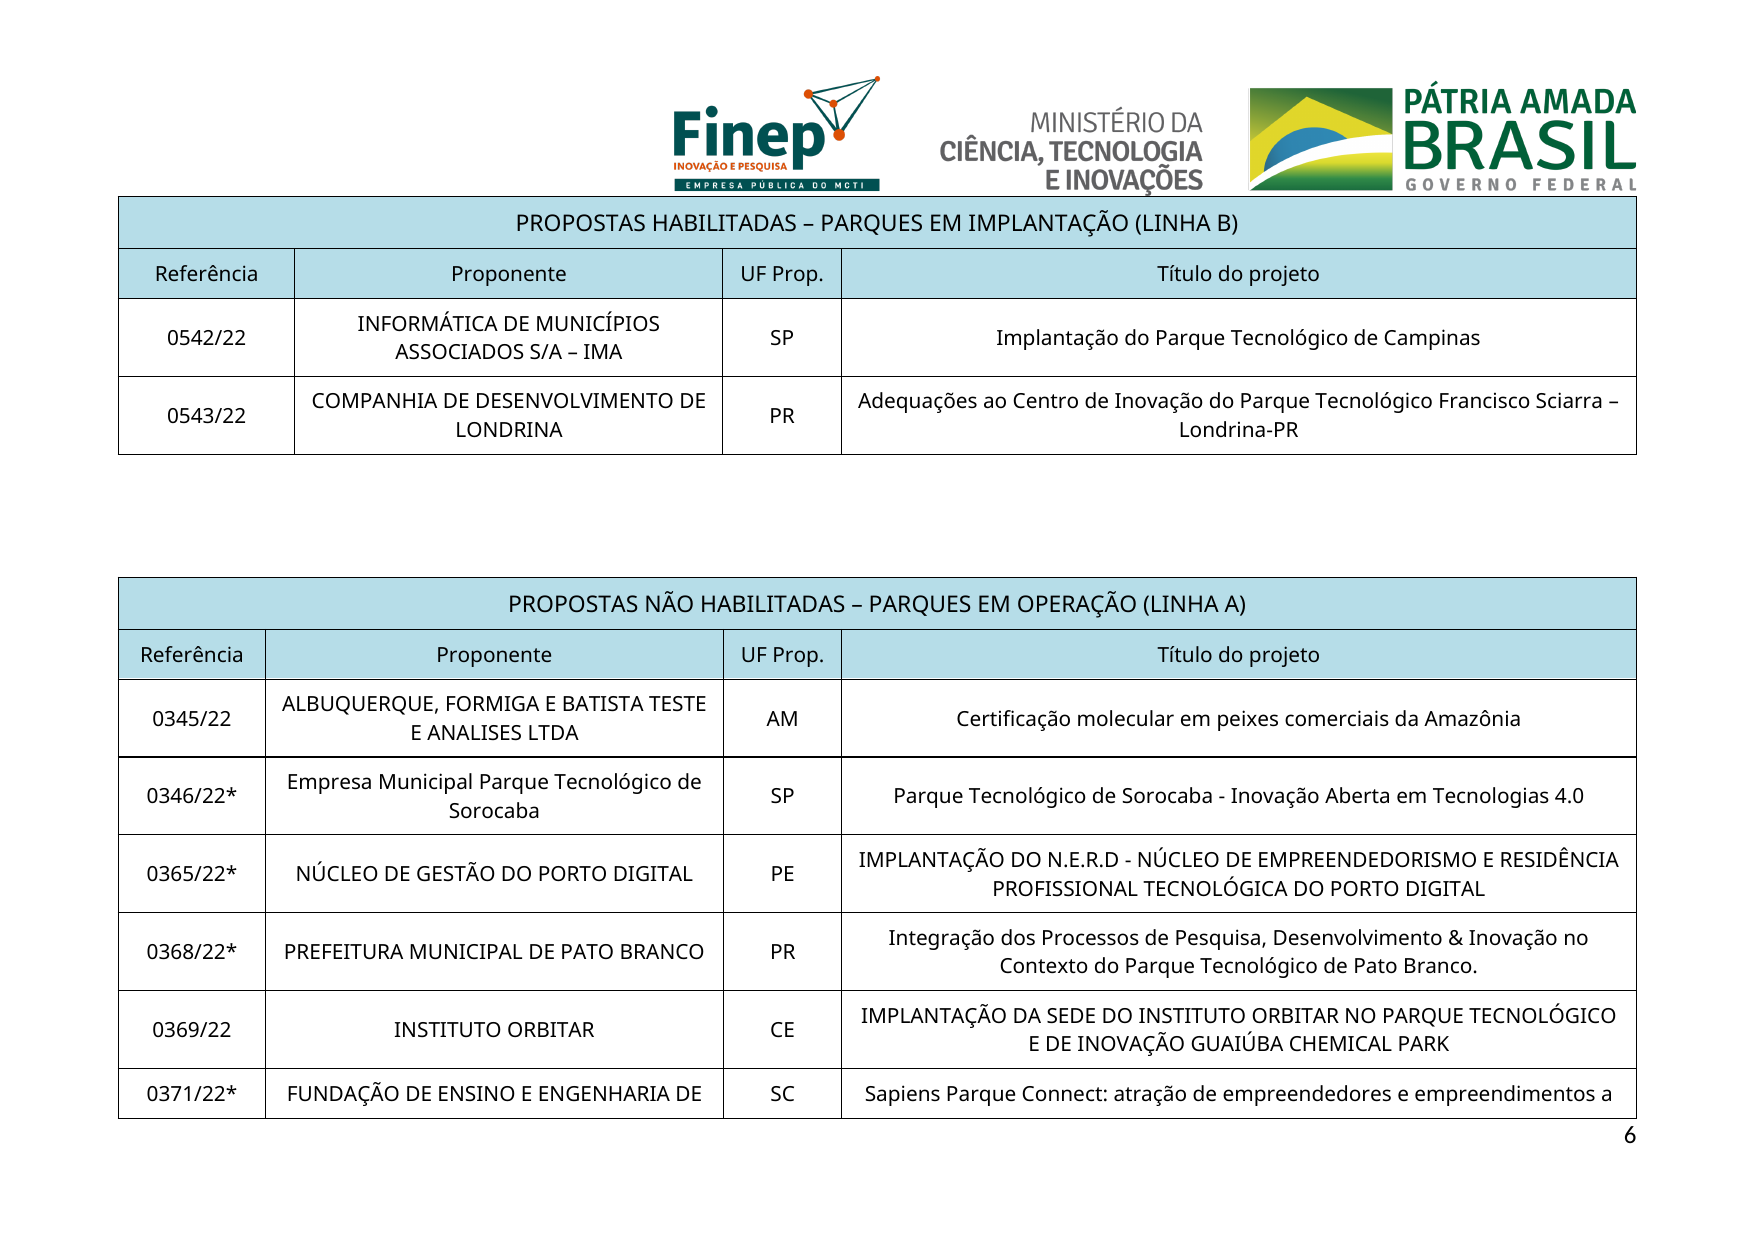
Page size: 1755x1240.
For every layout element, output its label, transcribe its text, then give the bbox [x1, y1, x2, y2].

table_cell Sapiens Parque Connect: atração de empreendedores e empreendimentos a [842, 1069, 1636, 1117]
table_cell Adequações ao Centro de Inovação do Parque Tecnológico Francisco Sciarra – Londrina-PR [842, 377, 1636, 453]
table_cell SP [724, 758, 841, 834]
table_cell Título do projeto [842, 630, 1636, 678]
table_cell SC [724, 1069, 841, 1117]
table_cell COMPANHIA DE DESENVOLVIMENTO DE LONDRINA [295, 377, 722, 453]
table_cell 0346/22* [119, 758, 265, 834]
table_cell Implantação do Parque Tecnológico de Campinas [842, 299, 1636, 376]
table_cell Proponente [295, 249, 722, 298]
table_cell PR [723, 377, 841, 453]
table_cell 0542/22 [119, 299, 294, 376]
table_cell CE [724, 991, 841, 1068]
table_cell SP [723, 299, 841, 376]
table_cell Referência [119, 630, 265, 678]
table_header PROPOSTAS HABILITADAS – PARQUES EM IMPLANTAÇÃO (LINHA B) [119, 197, 1636, 248]
table_cell Referência [119, 249, 294, 298]
table_cell IMPLANTAÇÃO DA SEDE DO INSTITUTO ORBITAR NO PARQUE TECNOLÓGICO E DE INOVAÇÃO GUAIÚBA CHEMICAL PARK [842, 991, 1636, 1068]
table_cell UF Prop. [723, 249, 841, 298]
table_cell 0345/22 [119, 680, 265, 756]
table_cell IMPLANTAÇÃO DO N.E.R.D - NÚCLEO DE EMPREENDEDORISMO E RESIDÊNCIA PROFISSIONAL TECNOLÓGICA DO PORTO DIGITAL [842, 835, 1636, 912]
table_cell AM [724, 680, 841, 756]
table_cell Proponente [266, 630, 723, 678]
table_cell 0369/22 [119, 991, 265, 1068]
table_cell PR [724, 913, 841, 990]
table_cell 0368/22* [119, 913, 265, 990]
table_cell Certificação molecular em peixes comerciais da Amazônia [842, 680, 1636, 756]
table_cell NÚCLEO DE GESTÃO DO PORTO DIGITAL [266, 835, 723, 912]
table_cell 0371/22* [119, 1069, 265, 1117]
table_cell PE [724, 835, 841, 912]
table_cell INSTITUTO ORBITAR [266, 991, 723, 1068]
table_cell UF Prop. [724, 630, 841, 678]
table_cell Integração dos Processos de Pesquisa, Desenvolvimento & Inovação no Contexto do Parque Tecnológico de Pato Branco. [842, 913, 1636, 990]
table_cell PREFEITURA MUNICIPAL DE PATO BRANCO [266, 913, 723, 990]
table_cell Título do projeto [842, 249, 1636, 298]
table_cell ALBUQUERQUE, FORMIGA E BATISTA TESTE E ANALISES LTDA [266, 680, 723, 756]
table_cell Empresa Municipal Parque Tecnológico de Sorocaba [266, 758, 723, 834]
table_cell Parque Tecnológico de Sorocaba - Inovação Aberta em Tecnologias 4.0 [842, 758, 1636, 834]
table_header PROPOSTAS NÃO HABILITADAS – PARQUES EM OPERAÇÃO (LINHA A) [119, 578, 1636, 629]
table_cell 0365/22* [119, 835, 265, 912]
table_cell FUNDAÇÃO DE ENSINO E ENGENHARIA DE [266, 1069, 723, 1117]
table_cell INFORMÁTICA DE MUNICÍPIOS ASSOCIADOS S/A – IMA [295, 299, 722, 376]
table_cell 0543/22 [119, 377, 294, 453]
